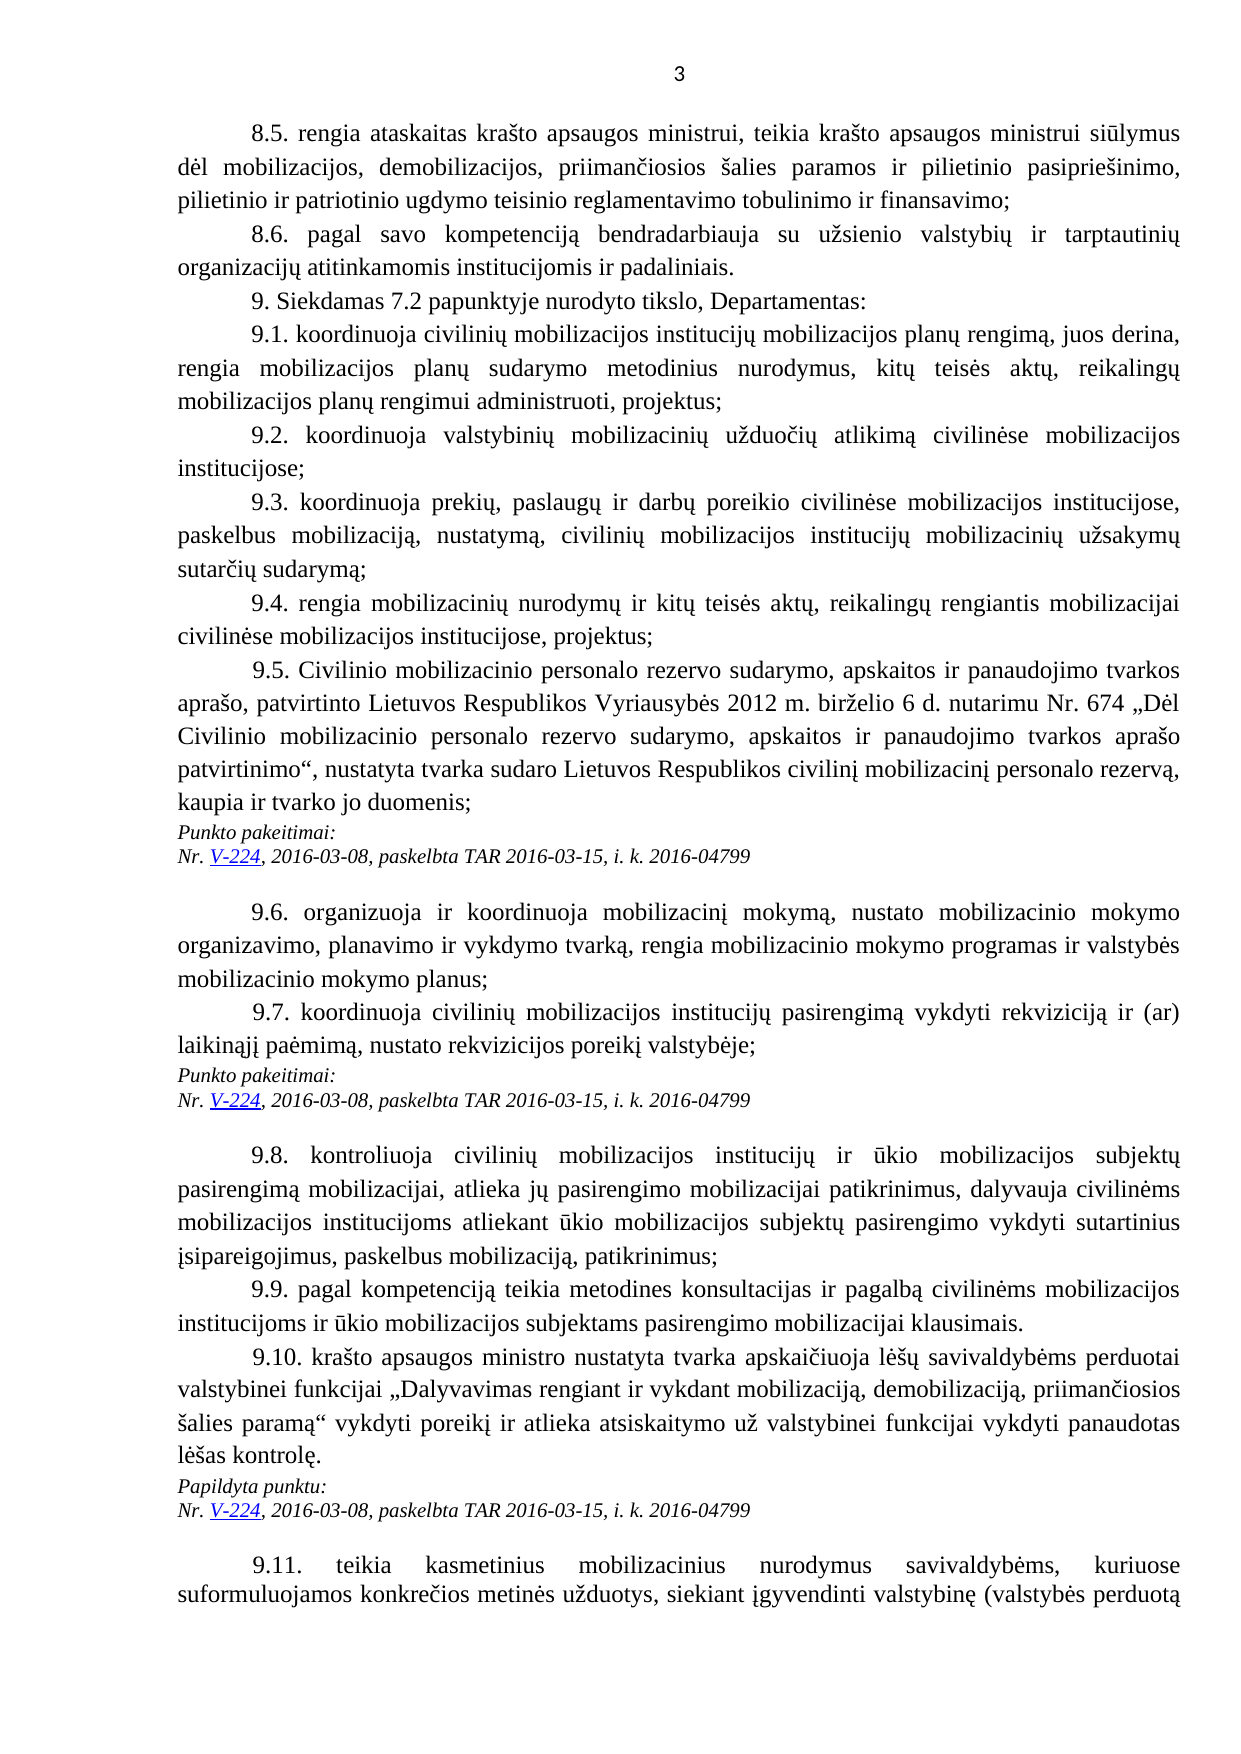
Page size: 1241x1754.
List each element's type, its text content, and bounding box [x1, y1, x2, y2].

text Nr. V-224, 2016-03-08, paskelbta TAR 2016-03-15, i. k. 2016-04799 [177, 1498, 1181, 1522]
text 9.3. koordinuoja prekių, paslaugų ir darbų poreikio civilinėse mobilizacijos institucijose, paskelbus mobilizaciją, nustatymą, civilinių mobilizacijos institucijų mobilizacinių užsakymų sutarčių sudarymą; [177, 487, 1181, 583]
text Papildyta punktu: [177, 1474, 1181, 1498]
text 9.9. pagal kompetenciją teikia metodines konsultacijas ir pagalbą civilinėms mobilizacijos institucijoms ir ūkio mobilizacijos subjektams pasirengimo mobilizacijai klausimais. [177, 1274, 1181, 1337]
text 9.2. koordinuoja valstybinių mobilizacinių užduočių atlikimą civilinėse mobilizacijos institucijose; [177, 420, 1181, 482]
text 9.8. kontroliuoja civilinių mobilizacijos institucijų ir ūkio mobilizacijos subjektų pasirengimą mobilizacijai, atlieka jų pasirengimo mobilizacijai patikrinimus, dalyvauja civilinėms mobilizacijos institucijoms atliekant ūkio mobilizacijos subjektų pasirengimo vykdyti sutartinius įsipareigojimus, paskelbus mobilizaciją, patikrinimus; [177, 1140, 1181, 1270]
text 9. Siekdamas 7.2 papunktyje nurodyto tikslo, Departamentas: [177, 286, 1181, 314]
text 8.5. rengia ataskaitas krašto apsaugos ministrui, teikia krašto apsaugos ministrui siūlymus dėl mobilizacijos, demobilizacijos, priimančiosios šalies paramos ir pilietinio pasipriešinimo, pilietinio ir patriotinio ugdymo teisinio reglamentavimo tobulinimo ir finansavimo; [177, 118, 1181, 214]
text 9.5. Civilinio mobilizacinio personalo rezervo sudarymo, apskaitos ir panaudojimo tvarkos aprašo, patvirtinto Lietuvos Respublikos Vyriausybės 2012 m. birželio 6 d. nutarimu Nr. 674 „Dėl Civilinio mobilizacinio personalo rezervo sudarymo, apskaitos ir panaudojimo tvarkos aprašo patvirtinimo“, nustatyta tvarka sudaro Lietuvos Respublikos civilinį mobilizacinį personalo rezervą, kaupia ir tvarko jo duomenis; [177, 655, 1181, 816]
text 9.1. koordinuoja civilinių mobilizacijos institucijų mobilizacijos planų rengimą, juos derina, rengia mobilizacijos planų sudarymo metodinius nurodymus, kitų teisės aktų, reikalingų mobilizacijos planų rengimui administruoti, projektus; [177, 319, 1181, 415]
text Punkto pakeitimai: [177, 820, 1181, 844]
text 9.11. teikia kasmetinius mobilizacinius nurodymus savivaldybėms, kuriuose suformuluojamos konkrečios metinės užduotys, siekiant įgyvendinti valstybinę (valstybės perduotą [177, 1551, 1181, 1608]
text 9.7. koordinuoja civilinių mobilizacijos institucijų pasirengimą vykdyti rekviziciją ir (ar) laikinąjį paėmimą, nustato rekvizicijos poreikį valstybėje; [177, 997, 1181, 1059]
text 8.6. pagal savo kompetenciją bendradarbiauja su užsienio valstybių ir tarptautinių organizacijų atitinkamomis institucijomis ir padaliniais. [177, 219, 1181, 281]
text 9.10. krašto apsaugos ministro nustatyta tvarka apskaičiuoja lėšų savivaldybėms perduotai valstybinei funkcijai „Dalyvavimas rengiant ir vykdant mobilizaciją, demobilizaciją, priimančiosios šalies paramą“ vykdyti poreikį ir atlieka atsiskaitymo už valstybinei funkcijai vykdyti panaudotas lėšas kontrolę. [177, 1342, 1181, 1469]
text 9.4. rengia mobilizacinių nurodymų ir kitų teisės aktų, reikalingų rengiantis mobilizacijai civilinėse mobilizacijos institucijose, projektus; [177, 588, 1181, 650]
text Nr. V-224, 2016-03-08, paskelbta TAR 2016-03-15, i. k. 2016-04799 [177, 844, 1181, 868]
text Punkto pakeitimai: [177, 1063, 1181, 1087]
text Nr. V-224, 2016-03-08, paskelbta TAR 2016-03-15, i. k. 2016-04799 [177, 1087, 1181, 1112]
text 9.6. organizuoja ir koordinuoja mobilizacinį mokymą, nustato mobilizacinio mokymo organizavimo, planavimo ir vykdymo tvarką, rengia mobilizacinio mokymo programas ir valstybės mobilizacinio mokymo planus; [177, 897, 1181, 993]
